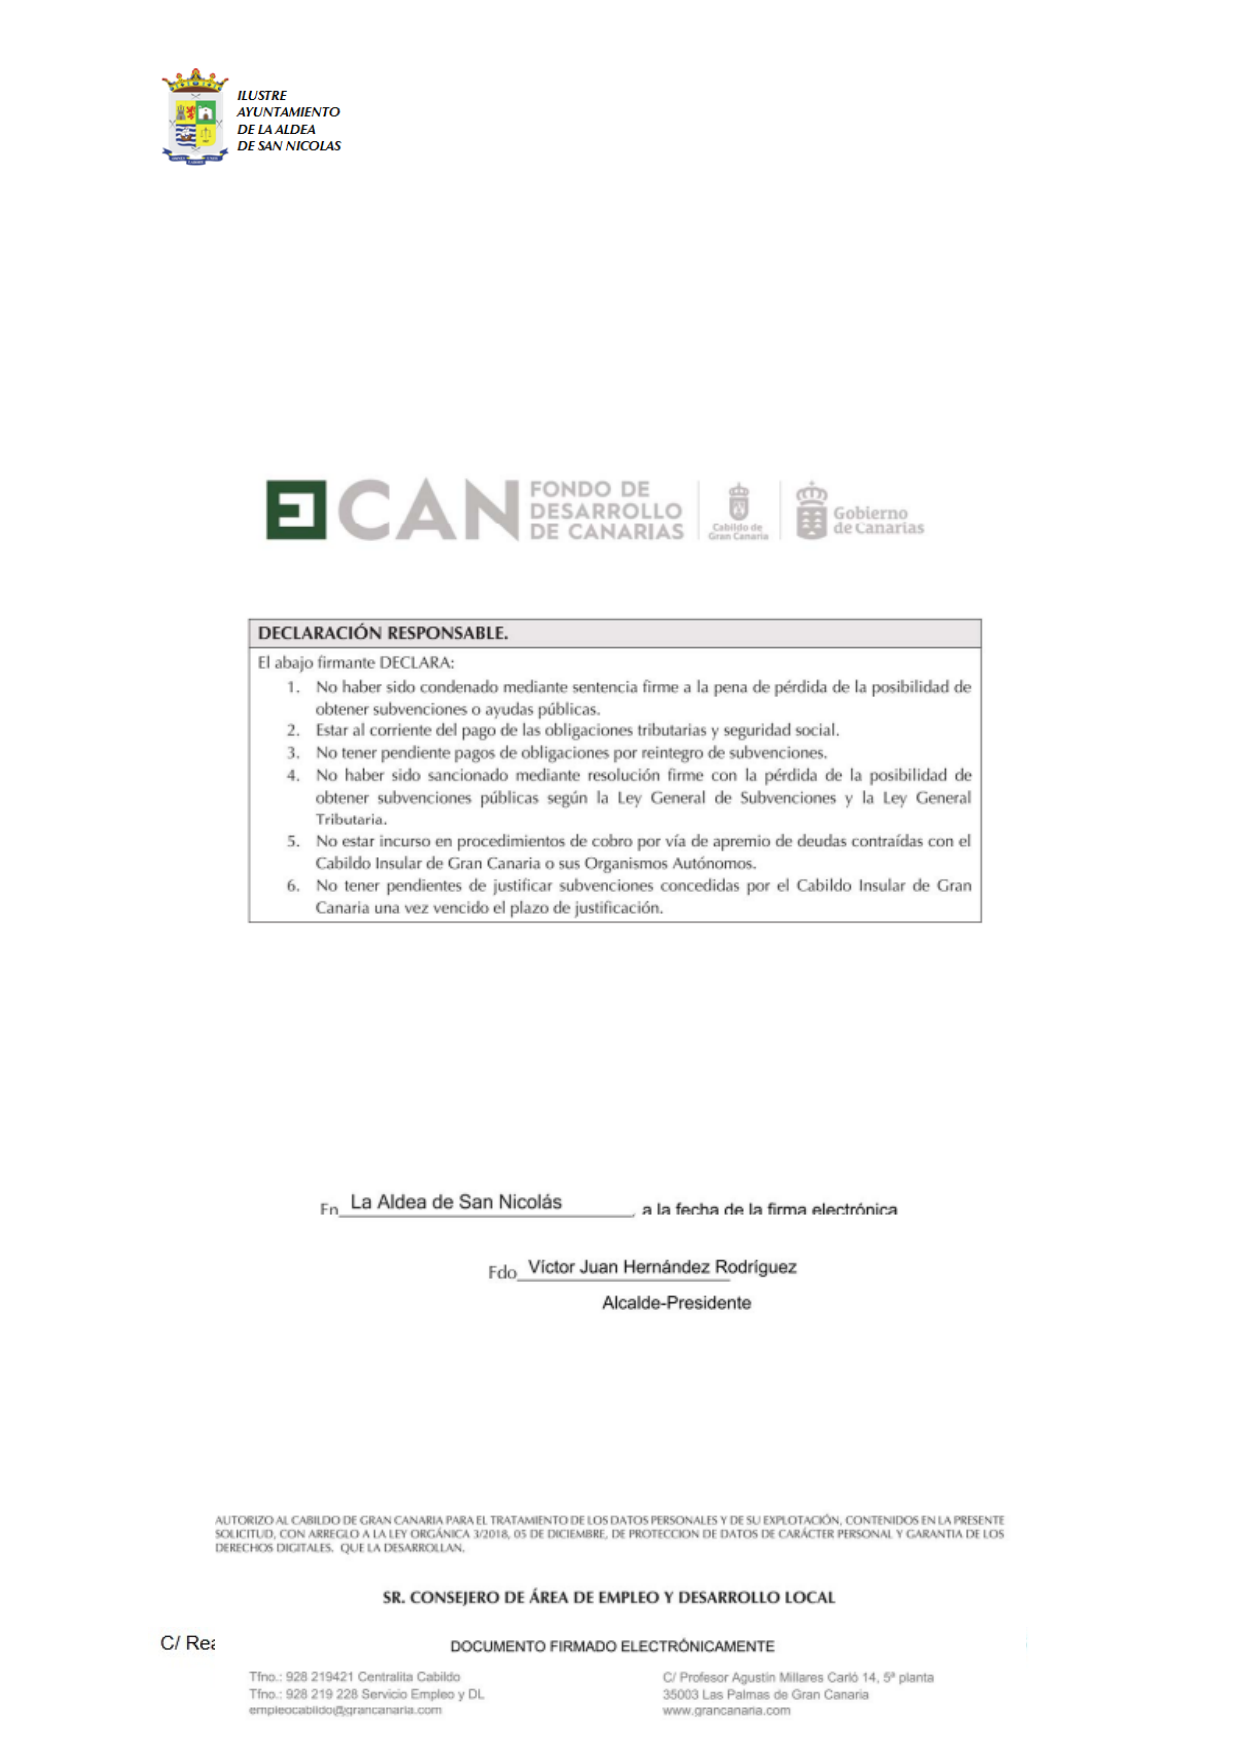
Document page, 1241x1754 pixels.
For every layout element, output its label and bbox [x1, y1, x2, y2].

picture [148, 60, 357, 173]
picture [149, 450, 1034, 1753]
